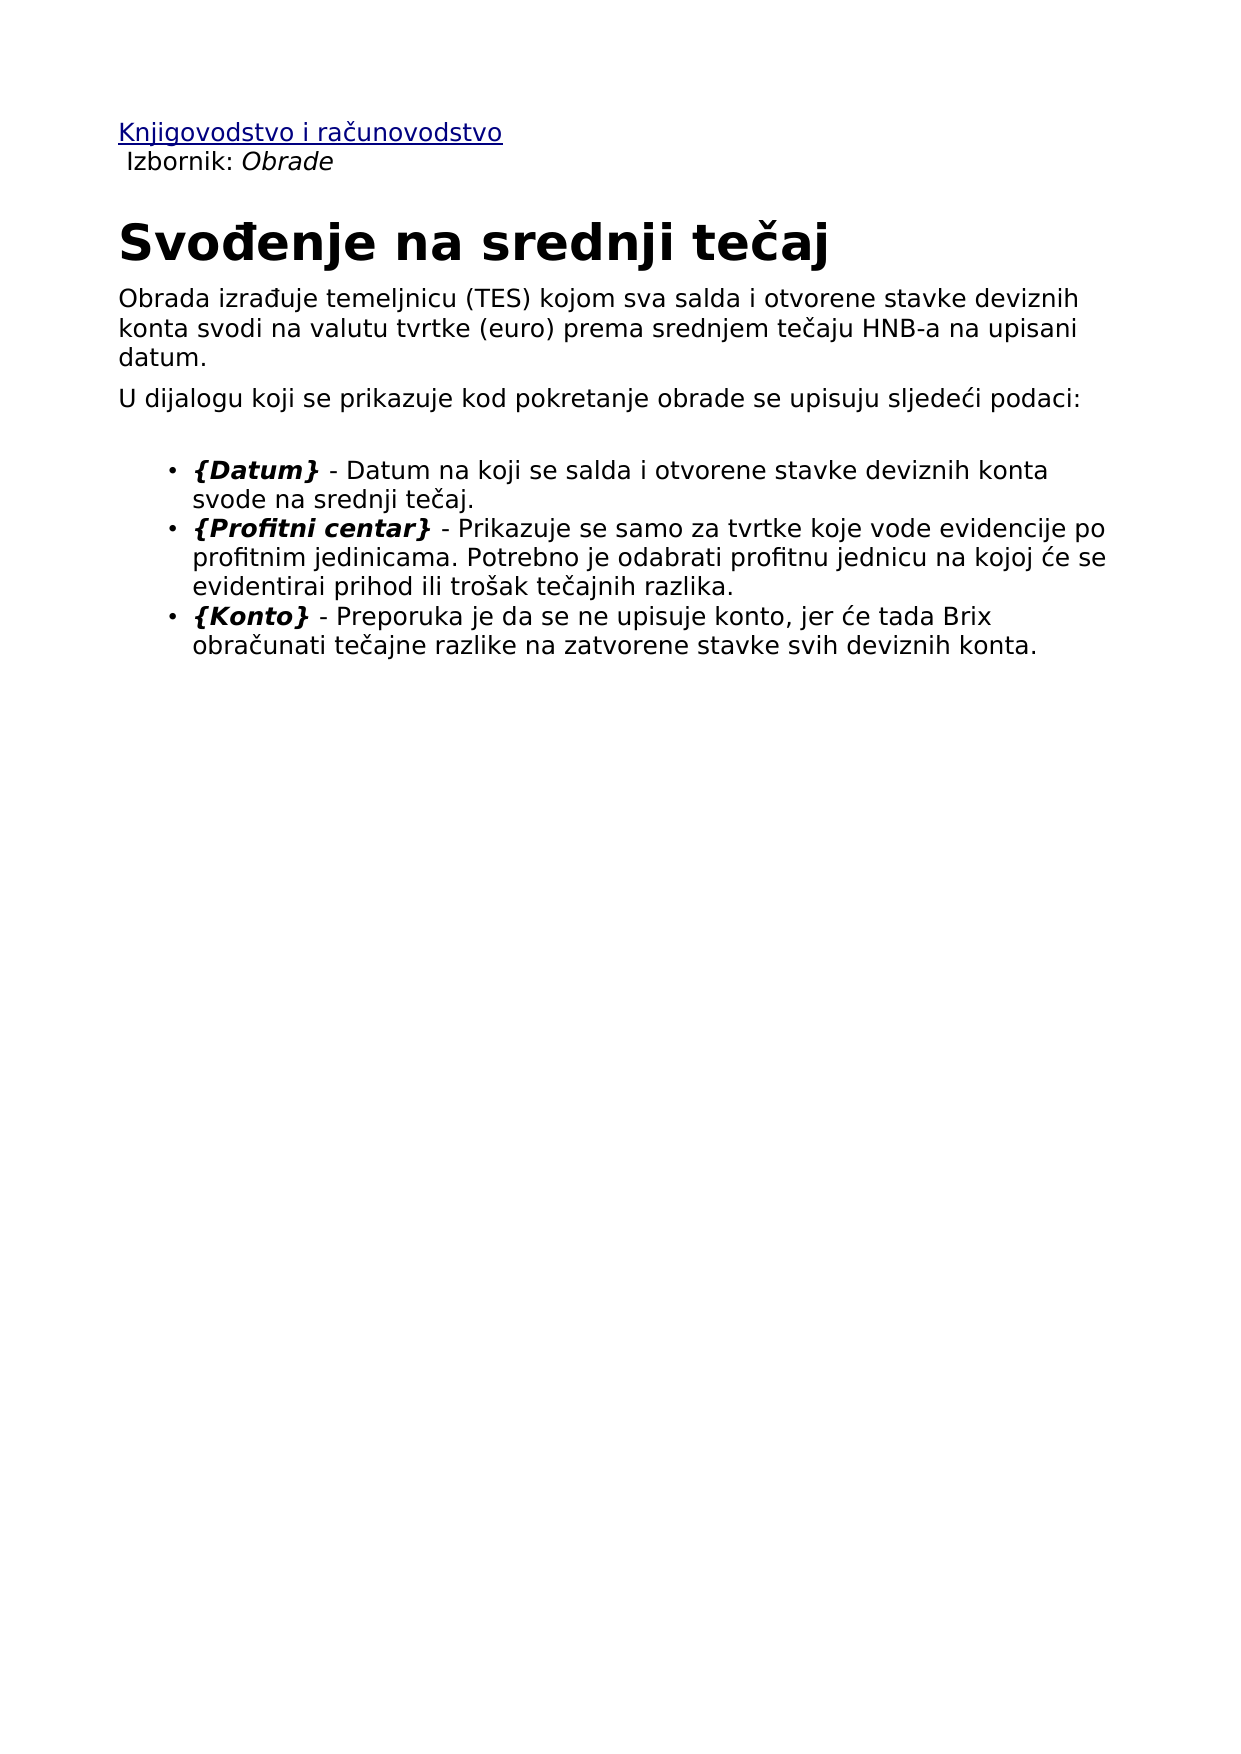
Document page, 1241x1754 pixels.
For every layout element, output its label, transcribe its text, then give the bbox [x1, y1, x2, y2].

text Knjigovodstvo i računovodstvo Izbornik: Obrade [118, 118, 1122, 176]
list {Konto} - Preporuka je da se ne upisuje konto, jer će tada Brix obračunati tečajne razlike na zatvorene stavke svih deviznih konta. [177, 602, 1122, 660]
subtitle Svođenje na srednji tečaj [118, 214, 1122, 272]
list {Datum} - Datum na koji se salda i otvorene stavke deviznih konta svode na srednji tečaj. [177, 456, 1122, 514]
text U dijalogu koji se prikazuje kod pokretanje obrade se upisuju sljedeći podaci: [118, 385, 1122, 414]
list {Profitni centar} - Prikazuje se samo za tvrtke koje vode evidencije po profitnim jedinicama. Potrebno je odabrati profitnu jednicu na kojoj će se evidentirai prihod ili trošak tečajnih razlika. [177, 514, 1122, 602]
text Obrada izrađuje temeljnicu (TES) kojom sva salda i otvorene stavke deviznih konta svodi na valutu tvrtke (euro) prema srednjem tečaju HNB-a na upisani datum. [118, 285, 1122, 372]
